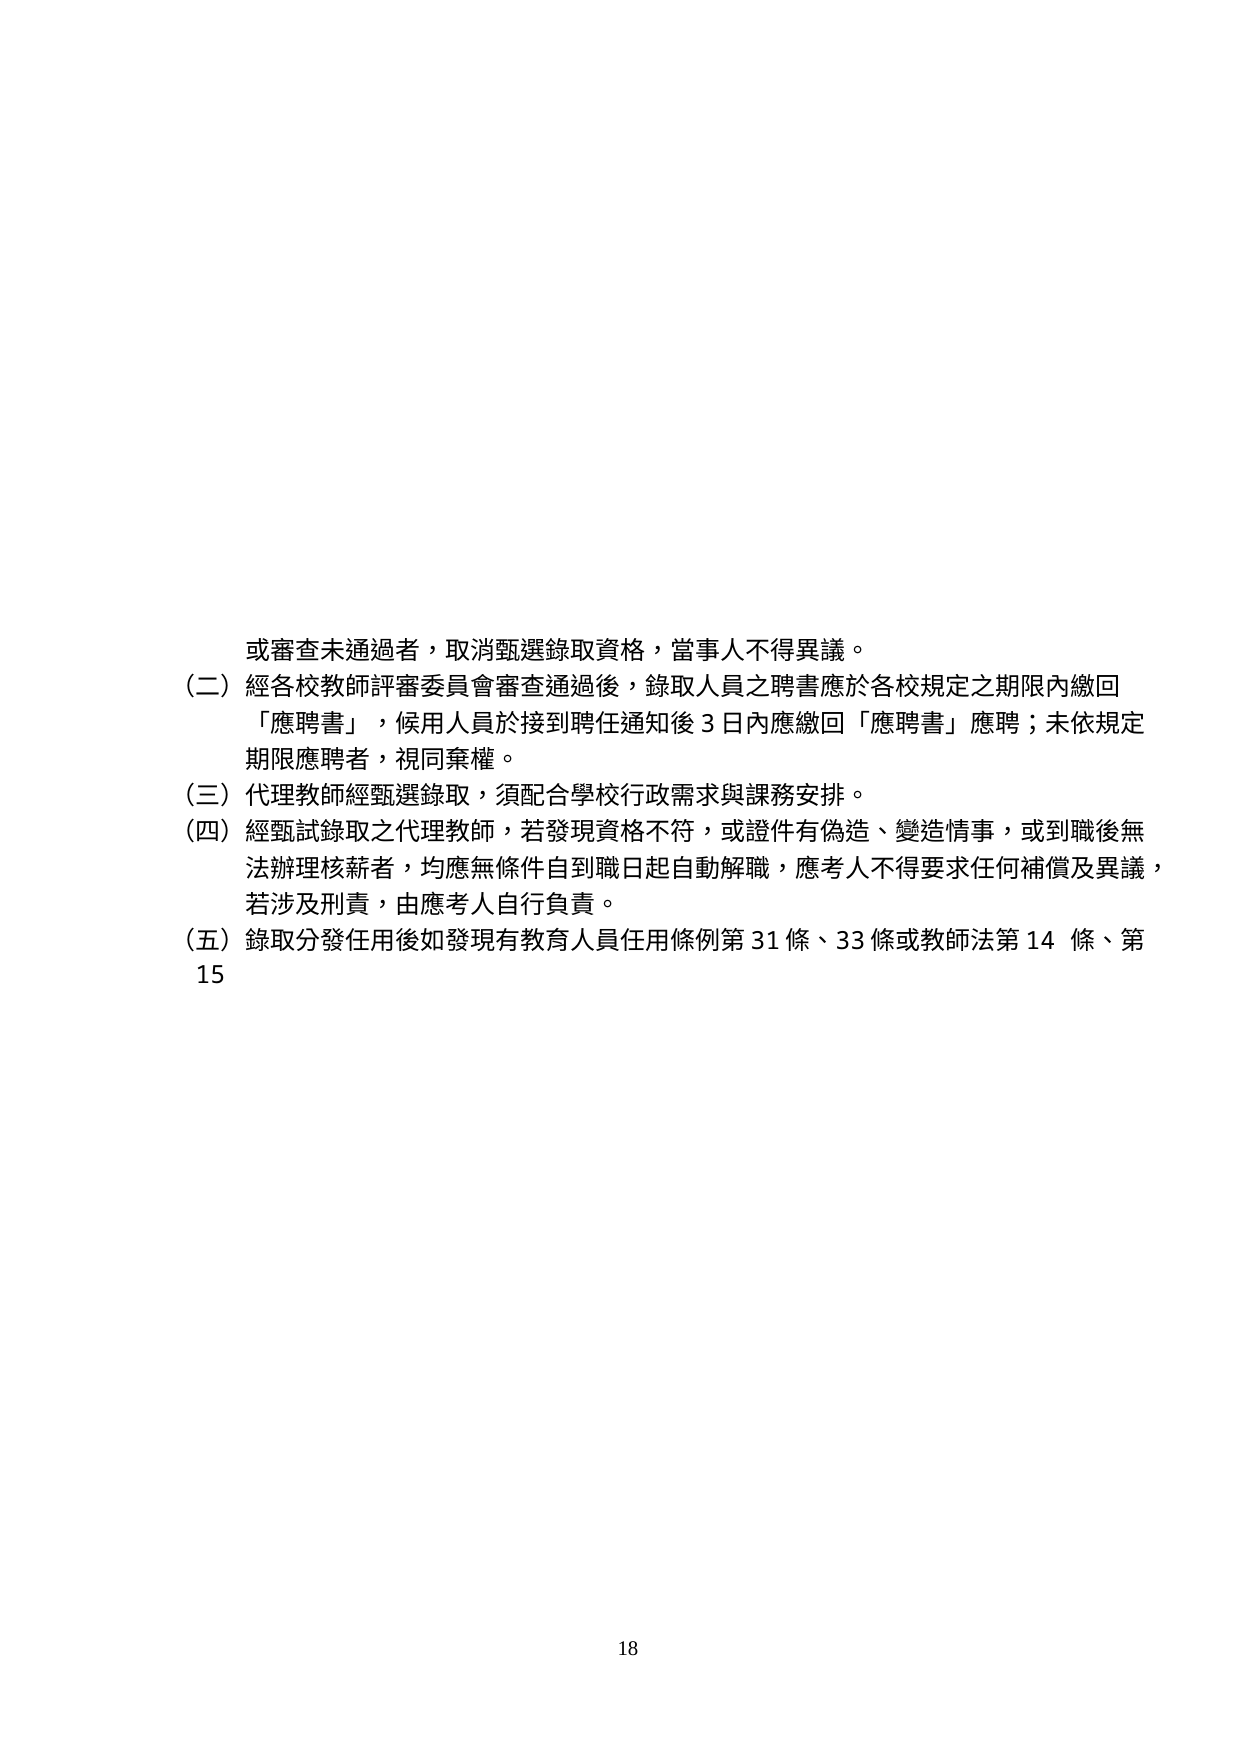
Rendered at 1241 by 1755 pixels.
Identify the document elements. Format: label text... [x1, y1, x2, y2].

text 或審查未通過者，取消甄選錄取資格，當事人不得異議。 [170, 631, 1152, 667]
text （二）經各校教師評審委員會審查通過後，錄取人員之聘書應於各校規定之期限內繳回「應聘書」，候用人員於接到聘任通知後3日內應繳回「應聘書」應聘；未依規定期限應聘者，視同棄權。 [170, 667, 1152, 776]
text （三）代理教師經甄選錄取，須配合學校行政需求與課務安排。 [170, 776, 1152, 812]
text （五）錄取分發任用後如發現有教育人員任用條例第31條、33條或教師法第14 條、第15 [170, 921, 1152, 991]
text （四）經甄試錄取之代理教師，若發現資格不符，或證件有偽造、變造情事，或到職後無法辦理核薪者，均應無條件自到職日起自動解職，應考人不得要求任何補償及異議，若涉及刑責，由應考人自行負責。 [170, 812, 1152, 921]
